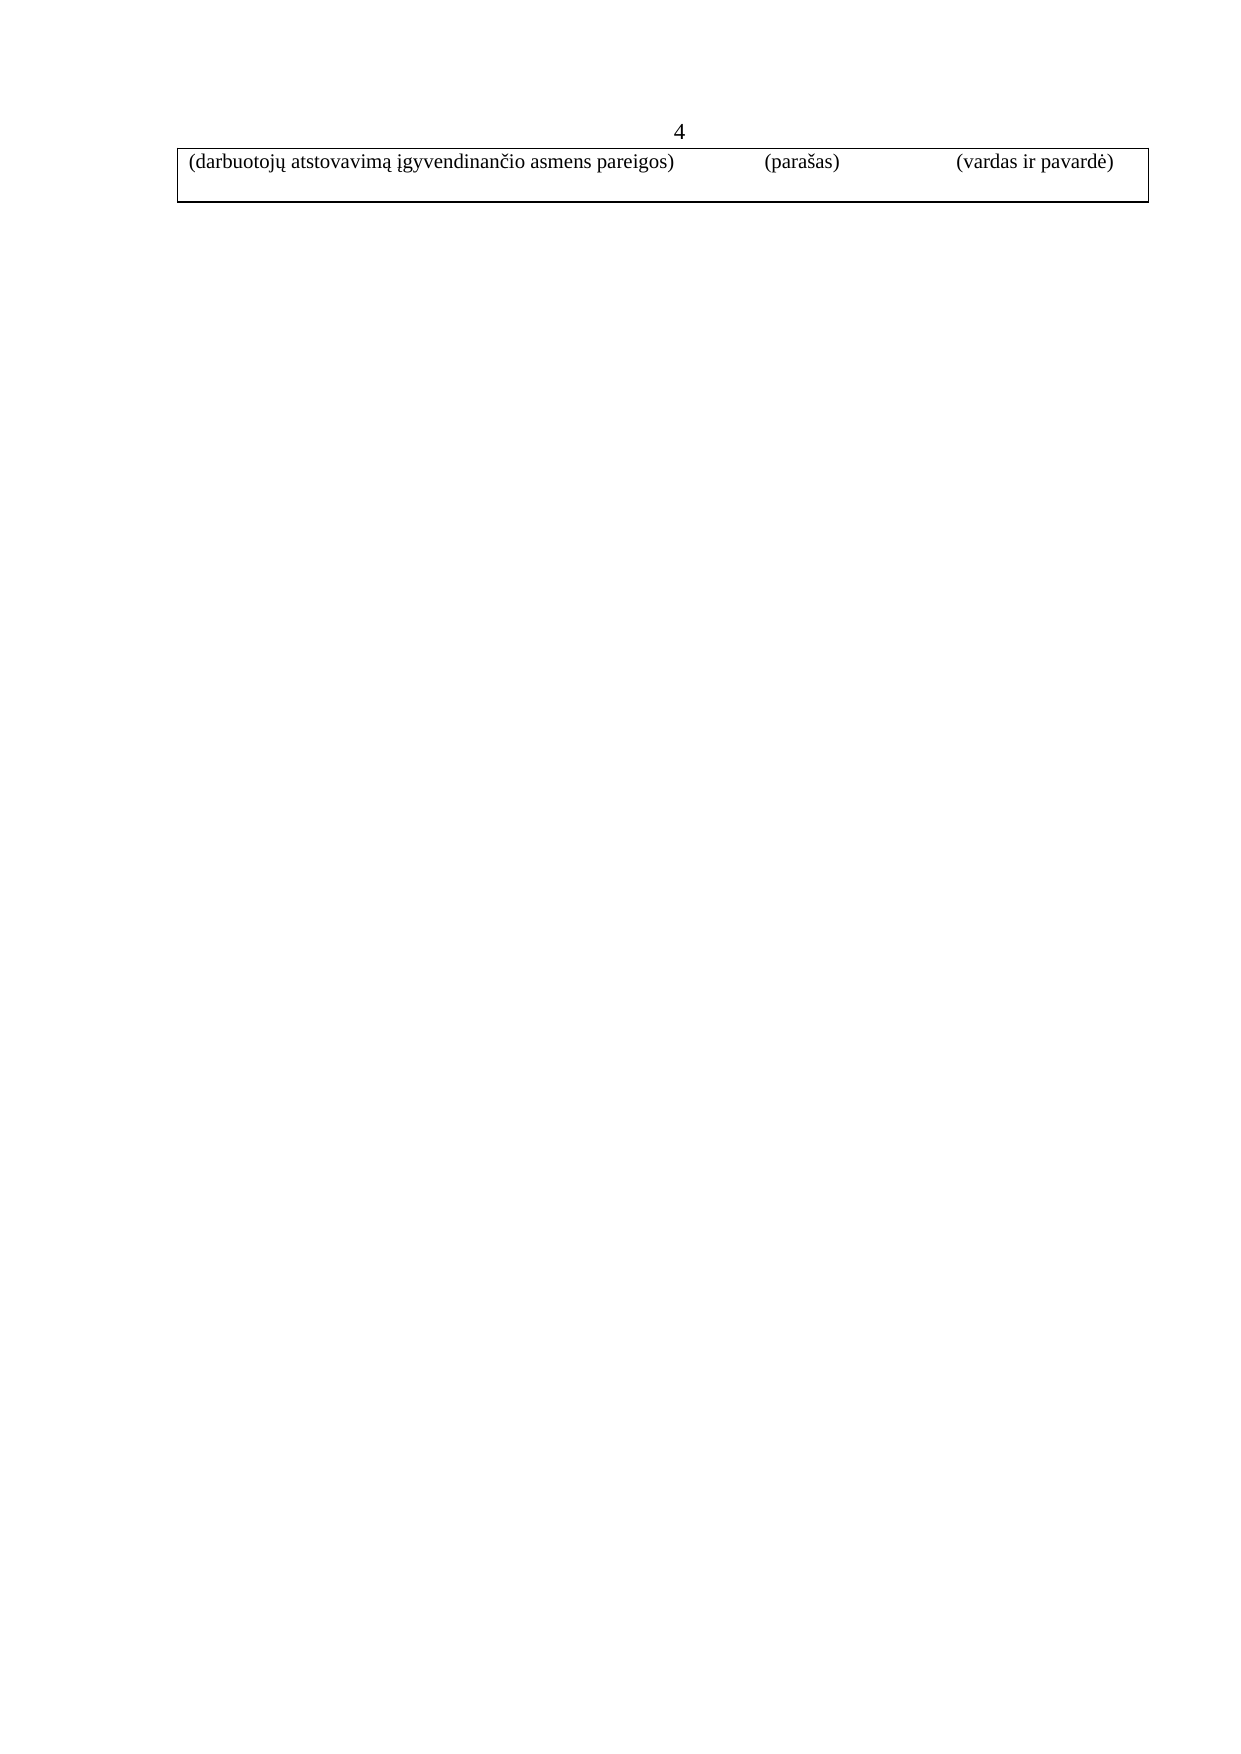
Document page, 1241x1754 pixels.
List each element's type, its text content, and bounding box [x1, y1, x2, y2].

table_header (darbuotojų atstovavimą įgyvendinančio asmens pareigos) (parašas) (vardas ir pavardė) [178, 149, 1148, 201]
